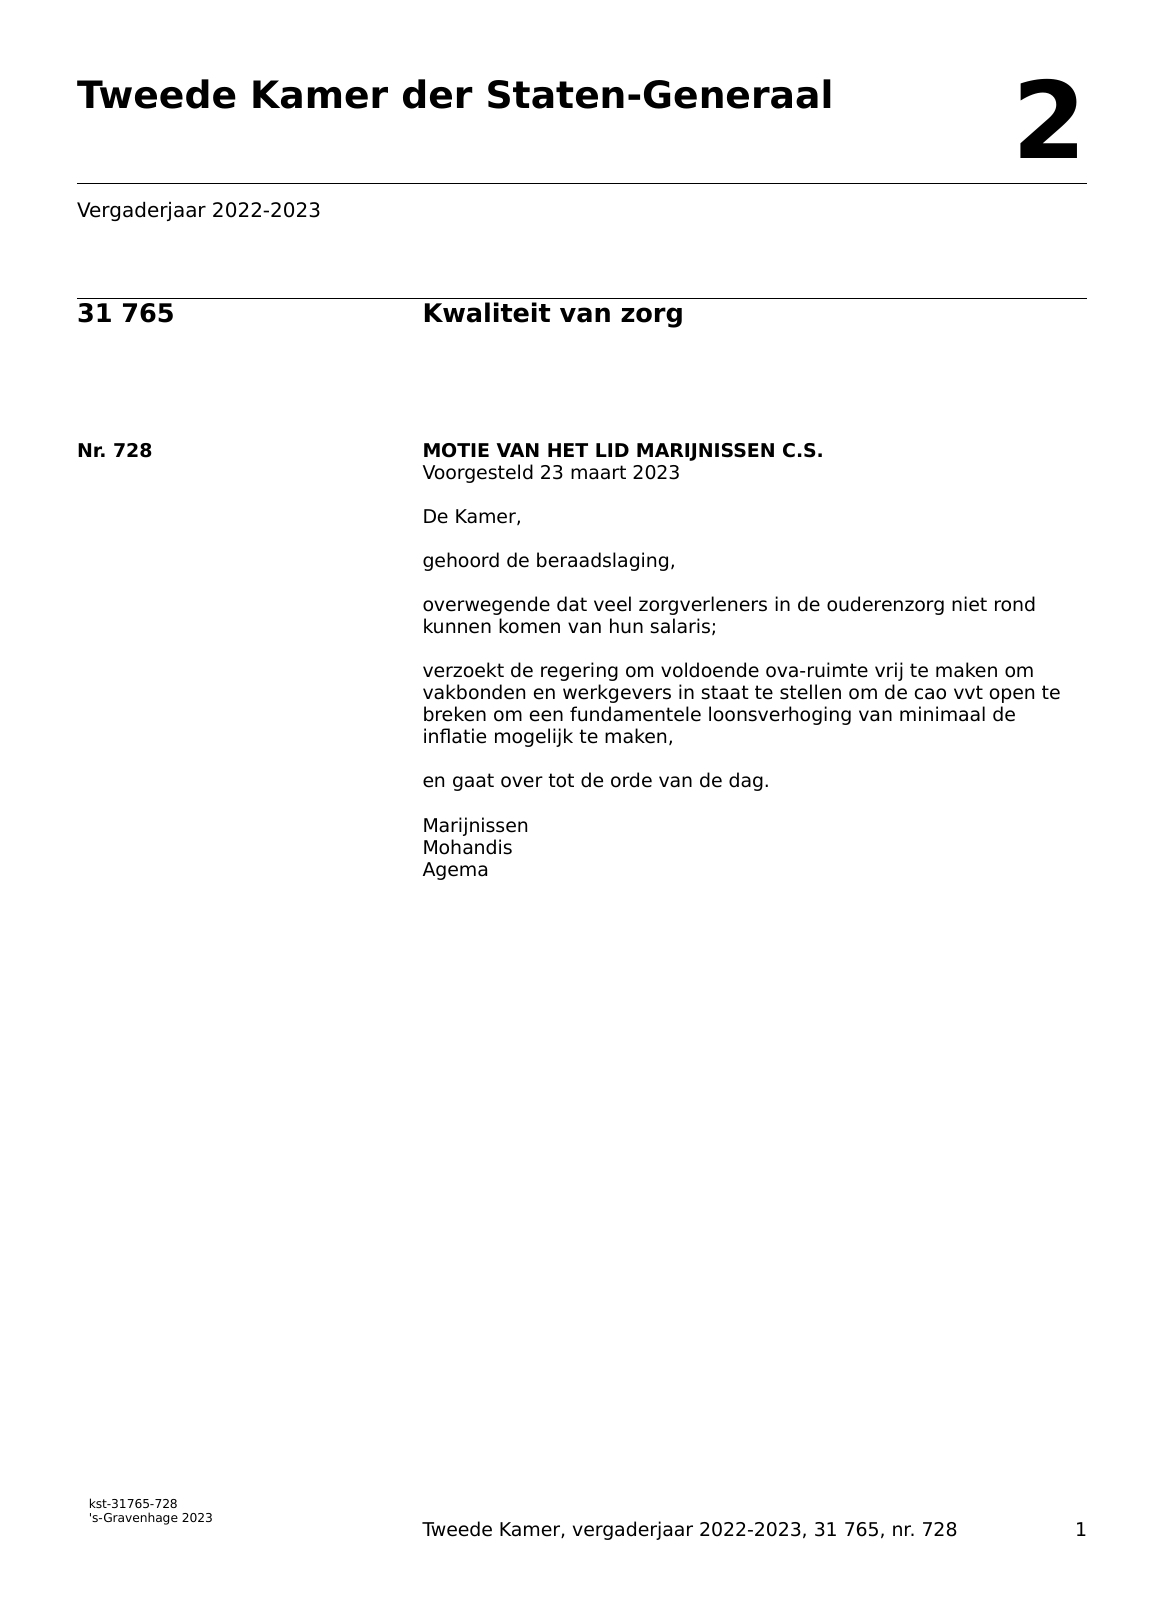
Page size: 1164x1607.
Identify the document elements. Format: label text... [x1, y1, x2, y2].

text Mohandis [422, 837, 1087, 858]
text Marijnissen [422, 814, 1087, 837]
text verzoekt de regering om voldoende ova-ruimte vrij te maken om vakbonden en werkgevers in staat te stellen om de cao vvt open te breken om een fundamentele loonsverhoging van minimaal de inflatie mogelijk te maken, [422, 660, 1087, 748]
text De Kamer, [422, 506, 1087, 528]
table_header Tweede Kamer der Staten-Generaal [77, 59, 886, 183]
subtitle 31 765 Kwaliteit van zorg [77, 299, 1087, 329]
text gehoord de beraadslaging, [422, 550, 1087, 572]
table_cell Vergaderjaar 2022-2023 [77, 184, 1087, 298]
text 's-Gravenhage 2023 [88, 1511, 323, 1525]
subtitle Nr. 728 MOTIE VAN HET LID MARIJNISSEN C.S. [77, 440, 1087, 462]
text Voorgesteld 23 maart 2023 [422, 462, 1087, 484]
text overwegende dat veel zorgverleners in de ouderenzorg niet rond kunnen komen van hun salaris; [422, 594, 1087, 638]
table_header 2 [886, 59, 1087, 183]
text Agema [422, 858, 1087, 881]
text kst-31765-728 [88, 1497, 323, 1511]
text en gaat over tot de orde van de dag. [422, 770, 1087, 792]
